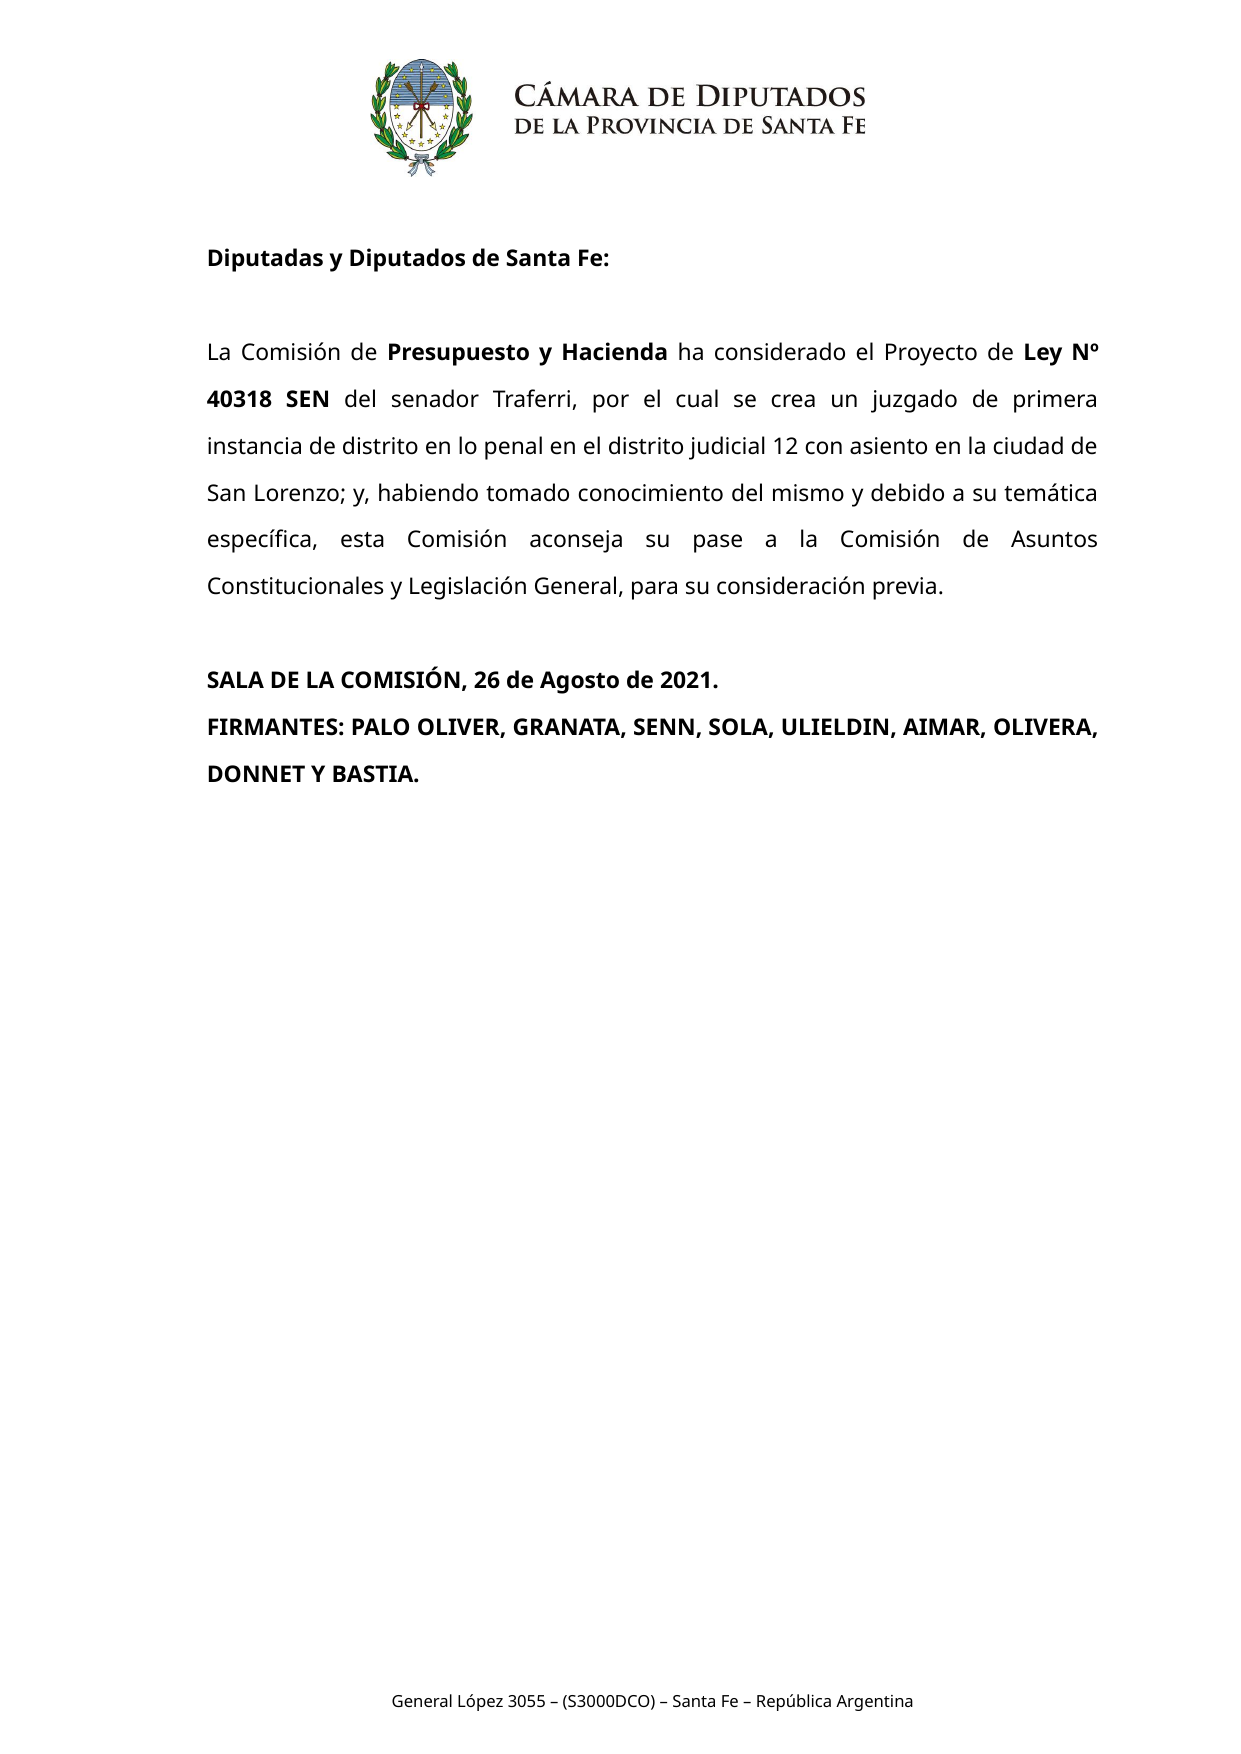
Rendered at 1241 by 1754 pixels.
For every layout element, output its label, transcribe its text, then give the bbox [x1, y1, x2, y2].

text FIRMANTES: PALO OLIVER, GRANATA, SENN, SOLA, ULIELDIN, AIMAR, OLIVERA, DONNET Y BASTIA. [207, 711, 1099, 789]
text SALA DE LA COMISIÓN, 26 de Agosto de 2021. [207, 664, 1099, 695]
text Diputadas y Diputados de Santa Fe: [207, 242, 1099, 273]
text La Comisión de Presupuesto y Hacienda ha considerado el Proyecto de Ley Nº 40318 SEN del senador Traferri, por el cual se crea un juzgado de primera instancia de distrito en lo penal en el distrito judicial 12 con asiento en la ciudad de San Lorenzo; y, habiendo tomado conocimiento del mismo y debido a su temática específica, esta Comisión aconseja su pase a la Comisión de Asuntos Constitucionales y Legislación General, para su consideración previa. [207, 336, 1099, 602]
picture [370, 59, 866, 181]
